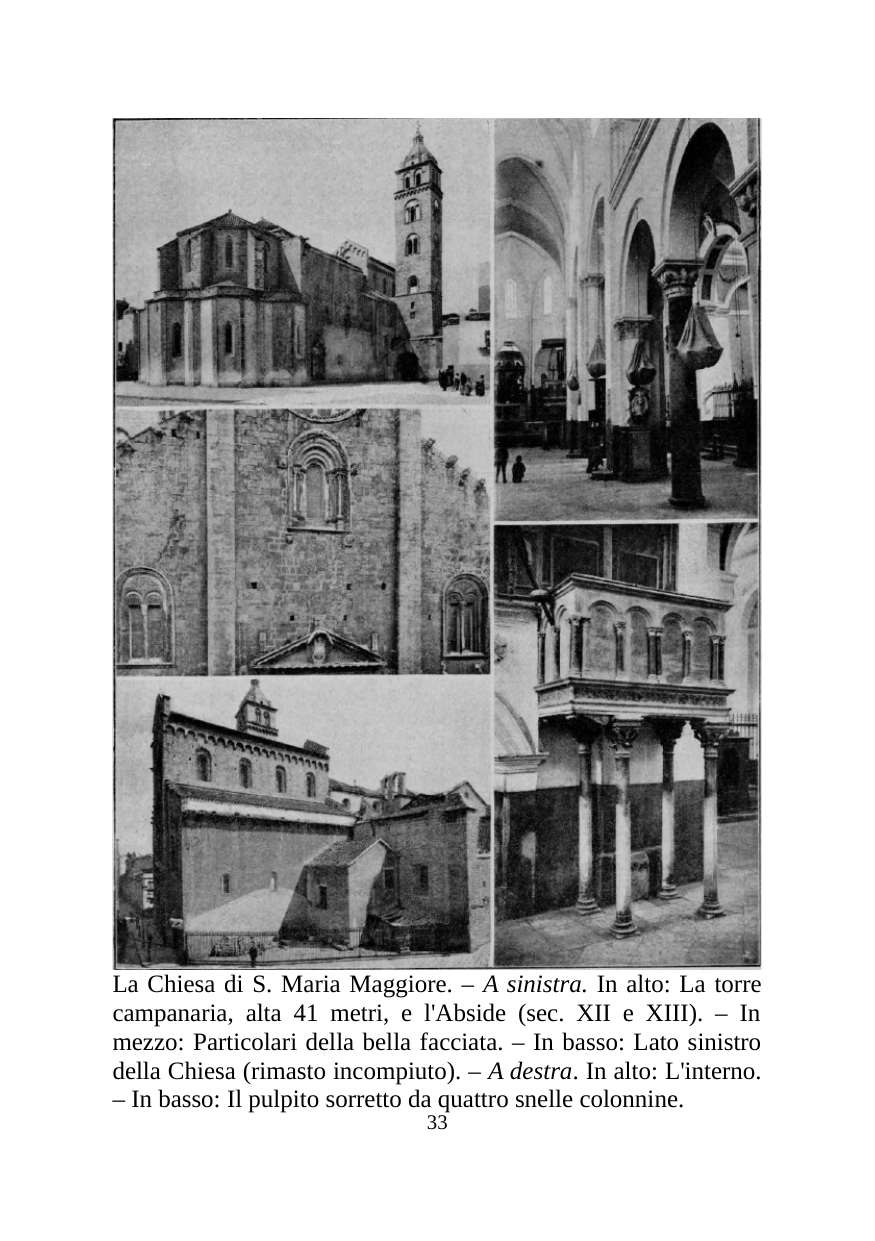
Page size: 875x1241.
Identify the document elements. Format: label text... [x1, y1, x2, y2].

text La Chiesa di S. Maria Maggiore. – A sinistra. In alto: La torre campanaria, alta 41 metri, e l'Abside (sec. XII e XIII). – In mezzo: Particolari della bella facciata. – In basso: Lato sinistro della Chiesa (rimasto incompiuto). – A destra. In alto: L'interno. – In basso: Il pulpito sorretto da quattro snelle colonnine. [112, 970, 762, 1113]
picture [112, 118, 762, 970]
